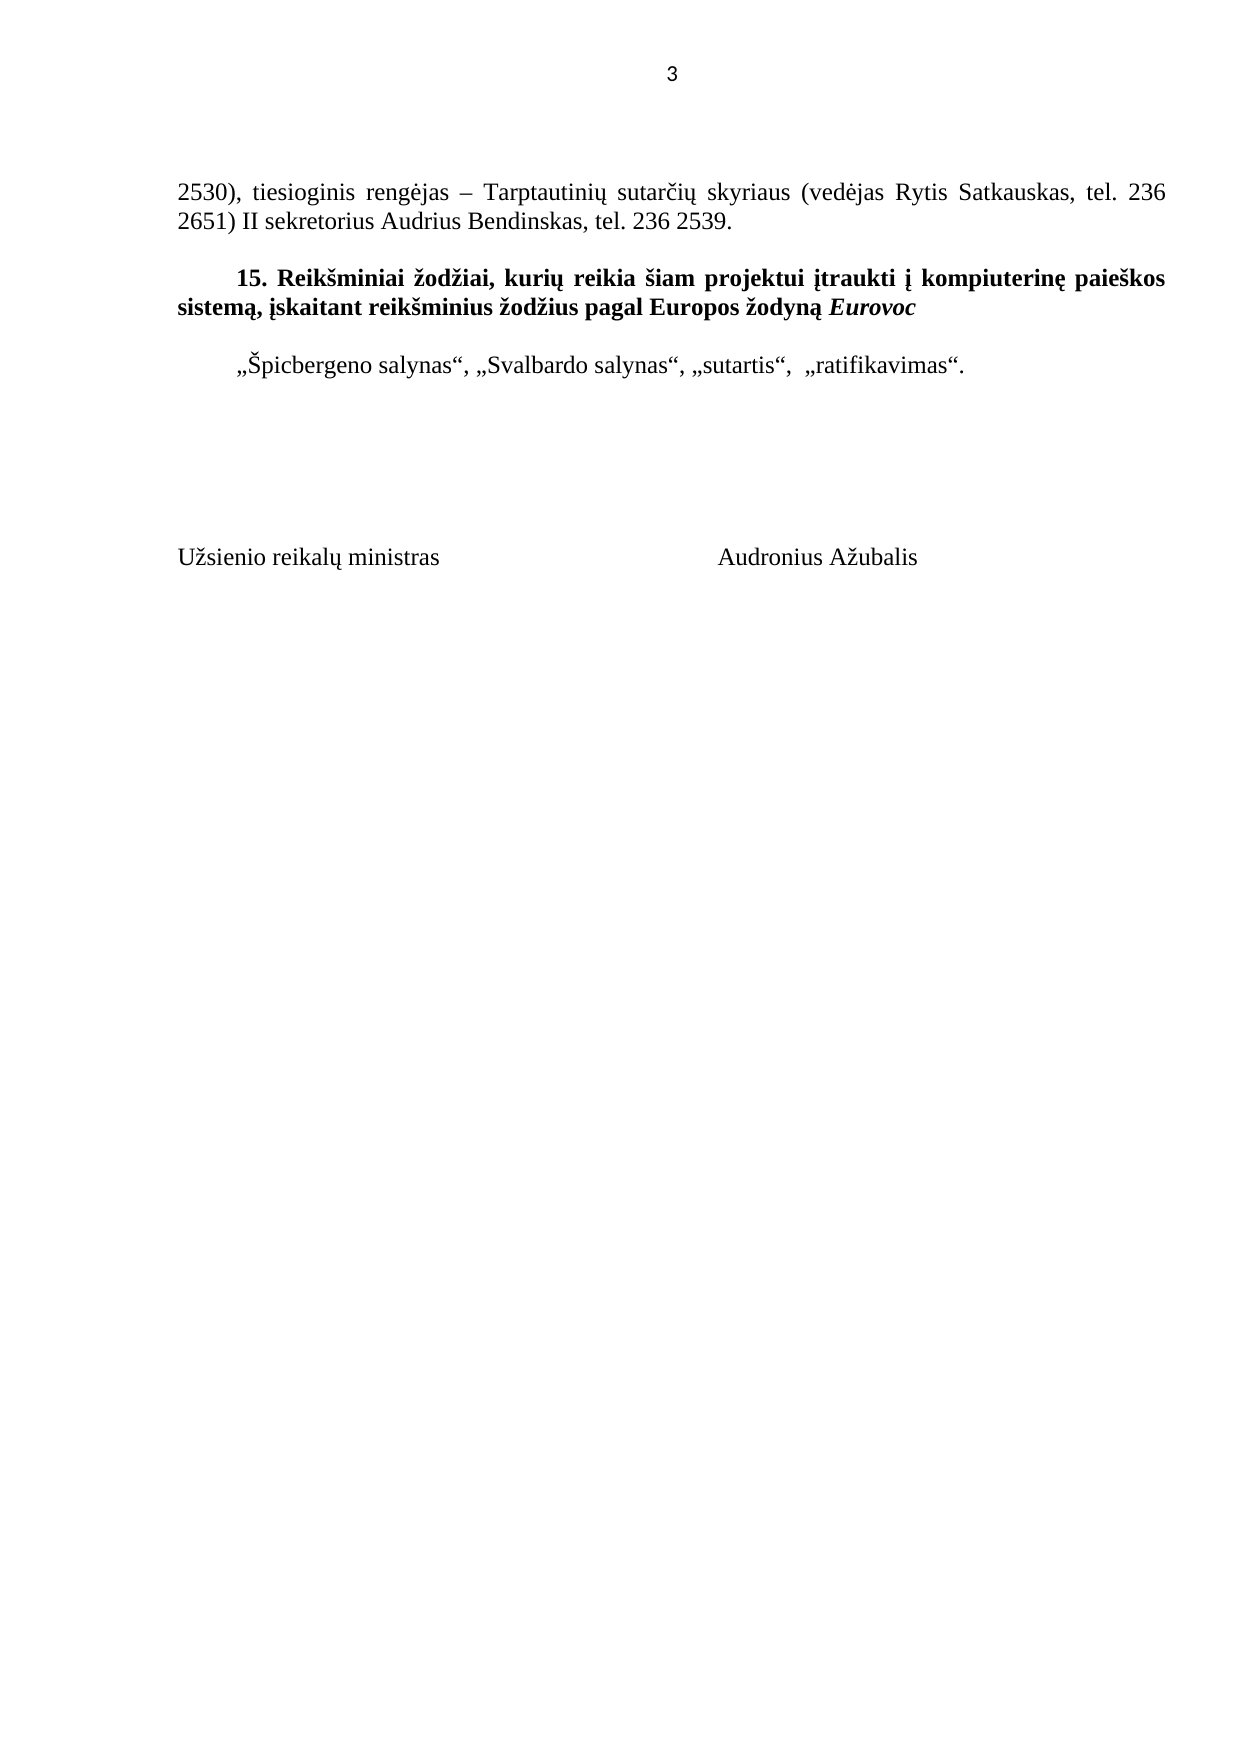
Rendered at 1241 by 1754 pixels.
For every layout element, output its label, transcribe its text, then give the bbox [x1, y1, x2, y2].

text Užsienio reikalų ministras Audronius Ažubalis [177, 542, 1167, 571]
text 2530), tiesioginis rengėjas – Tarptautinių sutarčių skyriaus (vedėjas Rytis Satkauskas, tel. 236 2651) II sekretorius Audrius Bendinskas, tel. 236 2539. [177, 177, 1167, 235]
text 15. Reikšminiai žodžiai, kurių reikia šiam projektui įtraukti į kompiuterinę paieškos sistemą, įskaitant reikšminius žodžius pagal Europos žodyną Eurovoc [177, 263, 1167, 321]
text „Špicbergeno salynas“, „Svalbardo salynas“, „sutartis“, „ratifikavimas“. [177, 350, 1167, 378]
